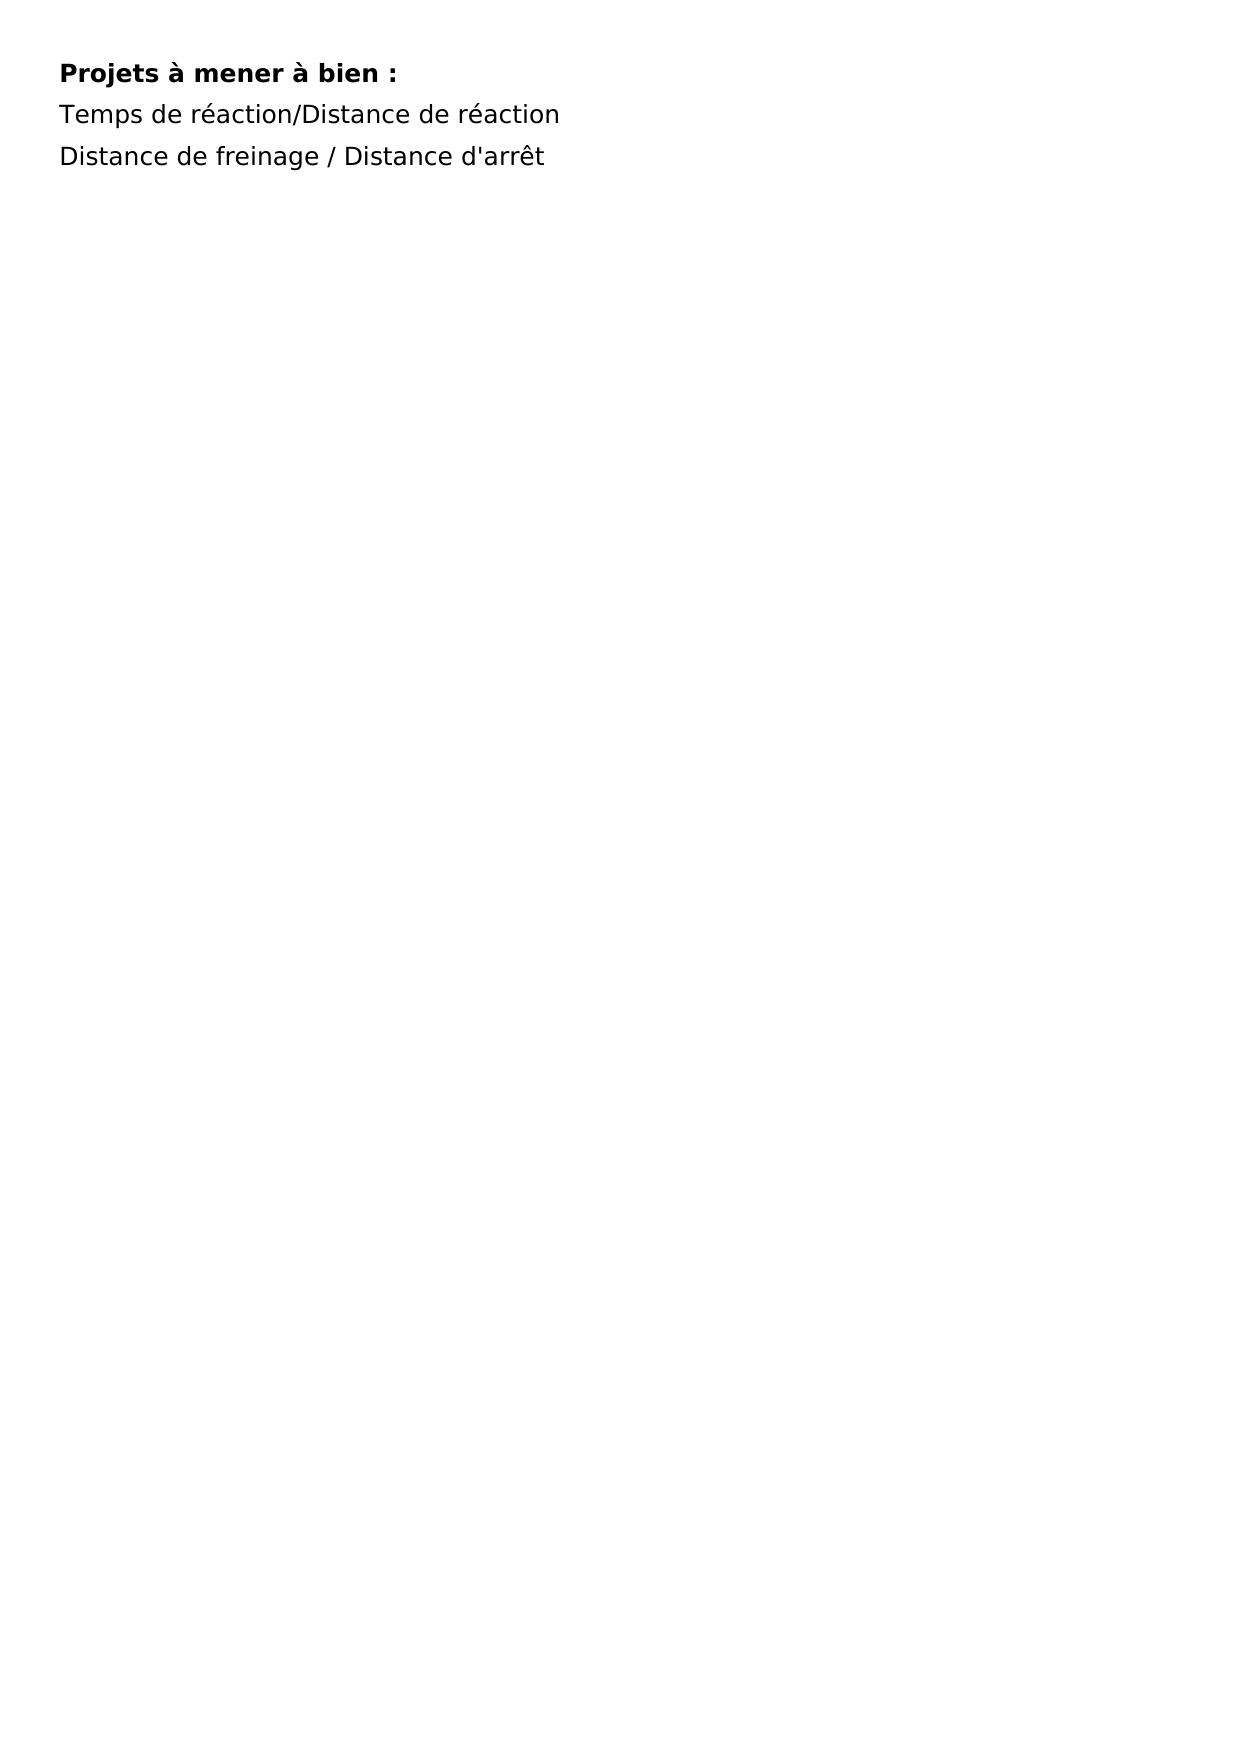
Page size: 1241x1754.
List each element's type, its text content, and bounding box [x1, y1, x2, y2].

text Temps de réaction/Distance de réaction [59, 101, 1181, 130]
text Projets à mener à bien : [59, 59, 1181, 88]
text Distance de freinage / Distance d'arrêt [59, 142, 1181, 172]
